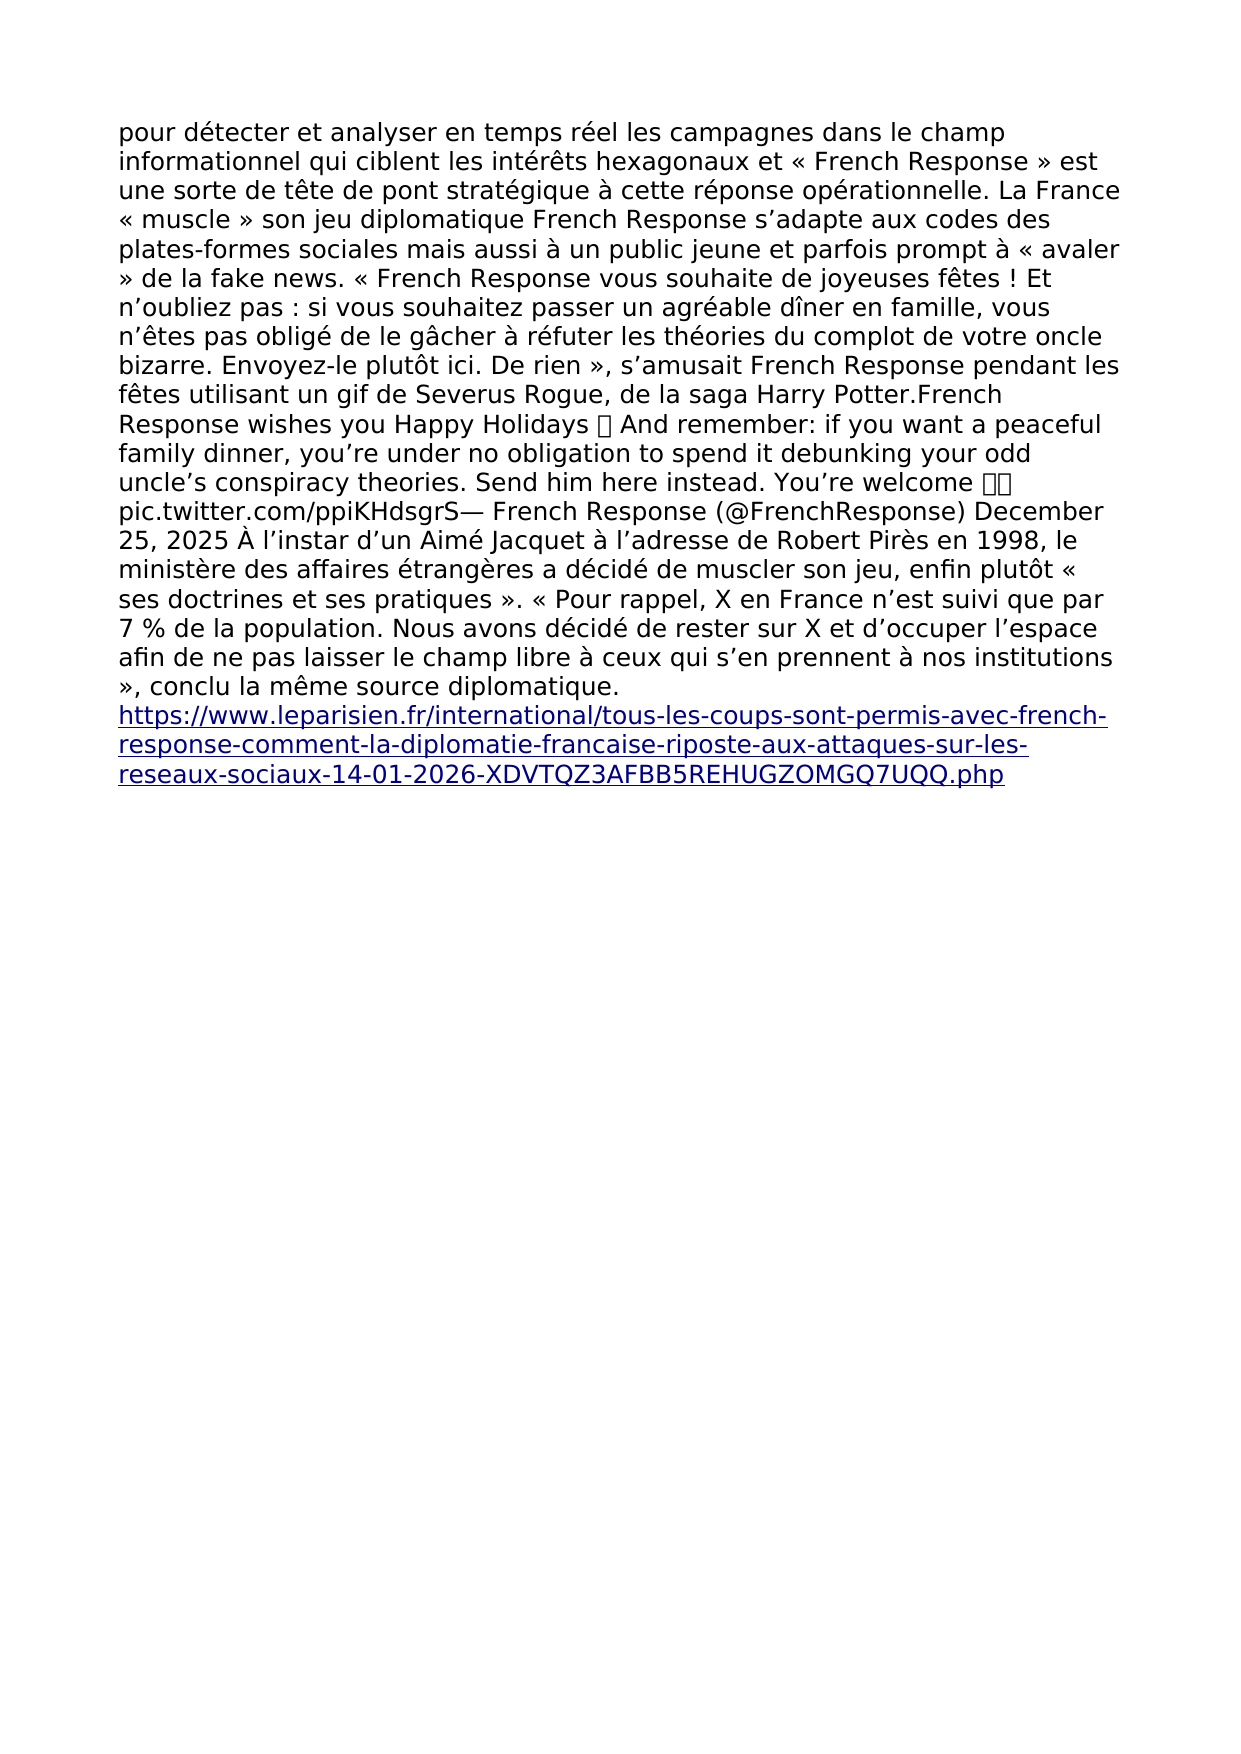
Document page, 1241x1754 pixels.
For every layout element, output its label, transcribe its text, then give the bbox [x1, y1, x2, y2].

text pour détecter et analyser en temps réel les campagnes dans le champ informationnel qui ciblent les intérêts hexagonaux et « French Response » est une sorte de tête de pont stratégique à cette réponse opérationnelle. La France « muscle » son jeu diplomatique French Response s’adapte aux codes des plates-formes sociales mais aussi à un public jeune et parfois prompt à « avaler » de la fake news. « French Response vous souhaite de joyeuses fêtes ! Et n’oubliez pas : si vous souhaitez passer un agréable dîner en famille, vous n’êtes pas obligé de le gâcher à réfuter les théories du complot de votre oncle bizarre. Envoyez-le plutôt ici. De rien », s’amusait French Response pendant les fêtes utilisant un gif de Severus Rogue, de la saga Harry Potter.French Response wishes you Happy Holidays 🎅 And remember: if you want a peaceful family dinner, you’re under no obligation to spend it debunking your odd uncle’s conspiracy theories. Send him here instead. You’re welcome 🇫🇷 pic.twitter.com/ppiKHdsgrS— French Response (@FrenchResponse) December 25, 2025 À l’instar d’un Aimé Jacquet à l’adresse de Robert Pirès en 1998, le ministère des affaires étrangères a décidé de muscler son jeu, enfin plutôt « ses doctrines et ses pratiques ». « Pour rappel, X en France n’est suivi que par 7 % de la population. Nous avons décidé de rester sur X et d’occuper l’espace afin de ne pas laisser le champ libre à ceux qui s’en prennent à nos institutions », conclu la même source diplomatique. https://www.leparisien.fr/international/tous-les-coups-sont-permis-avec-french-response-comment-la-diplomatie-francaise-riposte-aux-attaques-sur-les-reseaux-sociaux-14-01-2026-XDVTQZ3AFBB5REHUGZOMGQ7UQQ.php [118, 118, 1122, 789]
